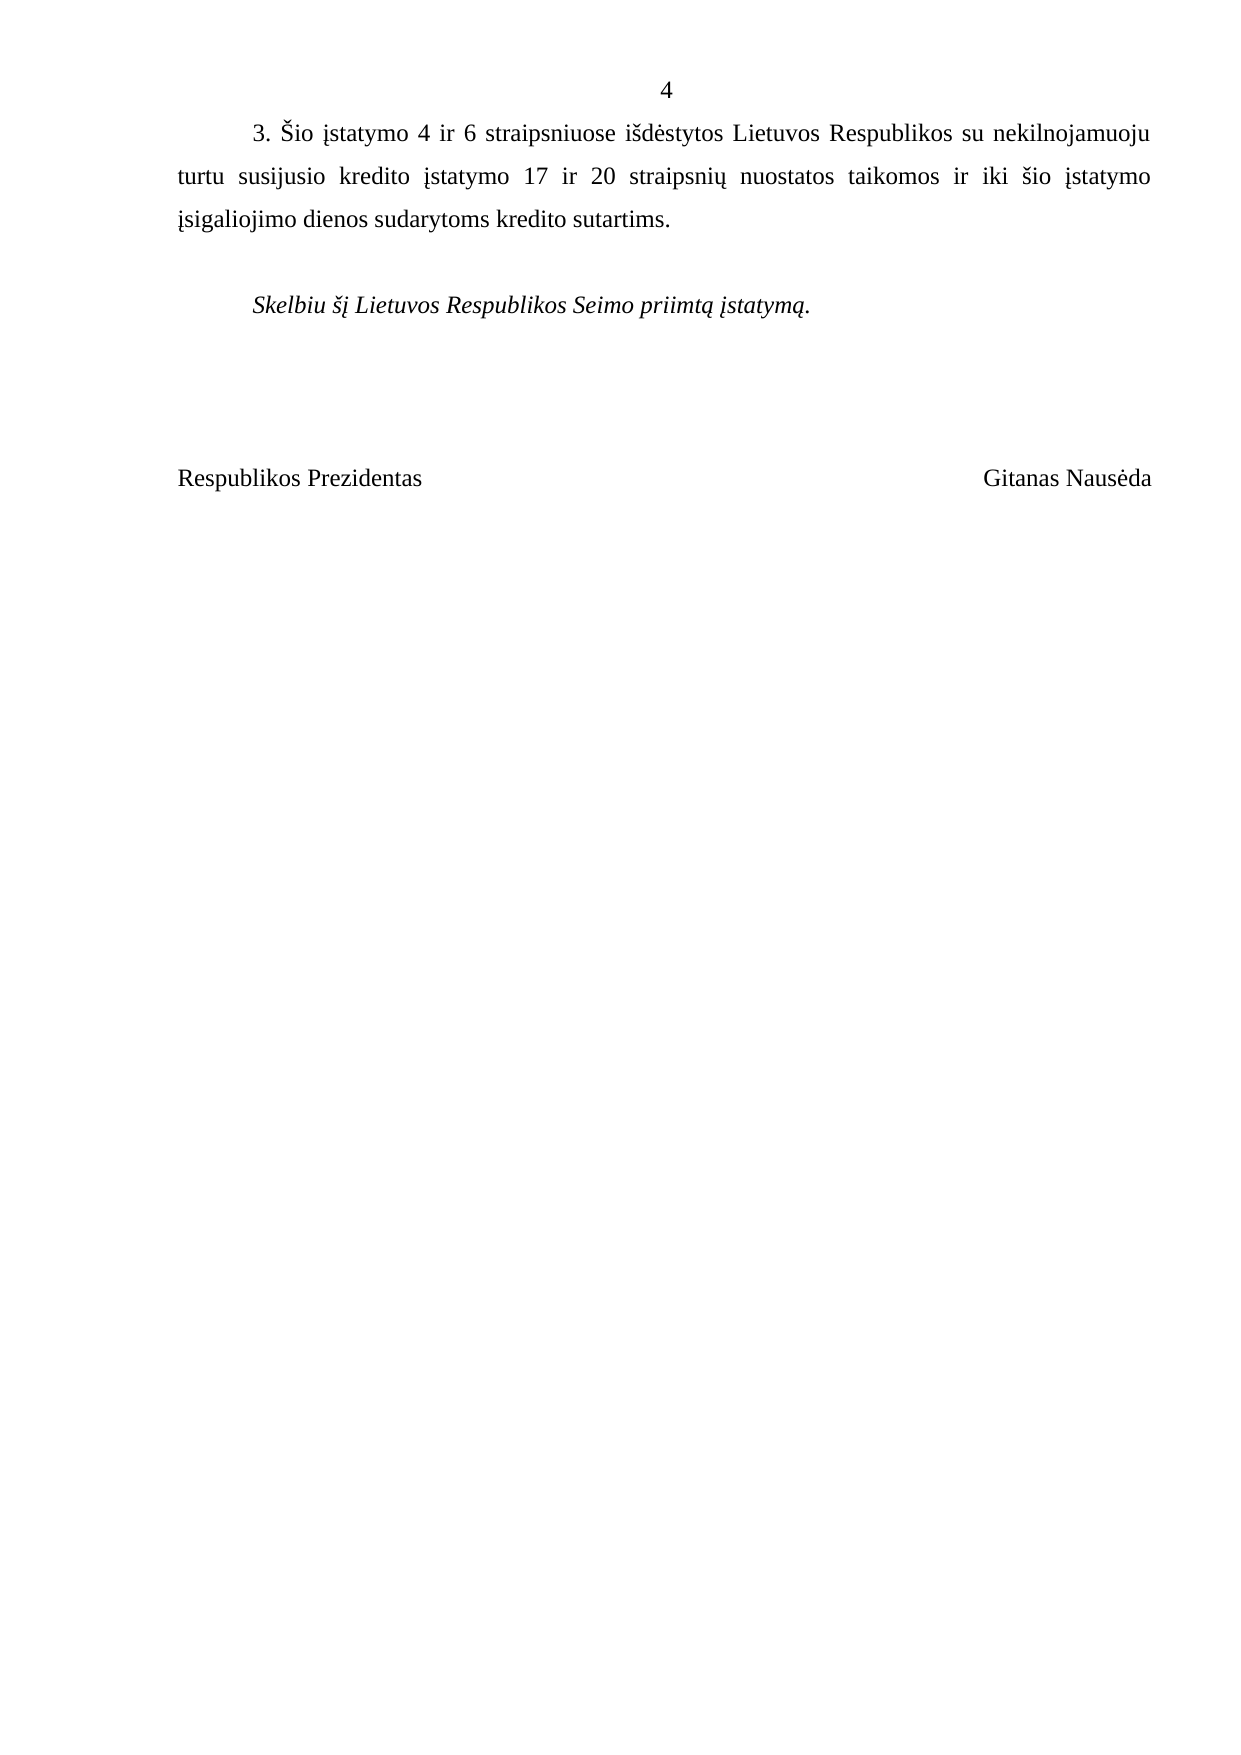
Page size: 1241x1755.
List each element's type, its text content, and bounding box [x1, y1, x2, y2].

text 3. Šio įstatymo 4 ir 6 straipsniuose išdėstytos Lietuvos Respublikos su nekilnojamuoju turtu susijusio kredito įstatymo 17 ir 20 straipsnių nuostatos taikomos ir iki šio įstatymo įsigaliojimo dienos sudarytoms kredito sutartims. [177, 118, 1152, 233]
text Respublikos Prezidentas Gitanas Nausėda [177, 463, 1152, 492]
text Skelbiu šį Lietuvos Respublikos Seimo priimtą įstatymą. [177, 291, 1152, 319]
